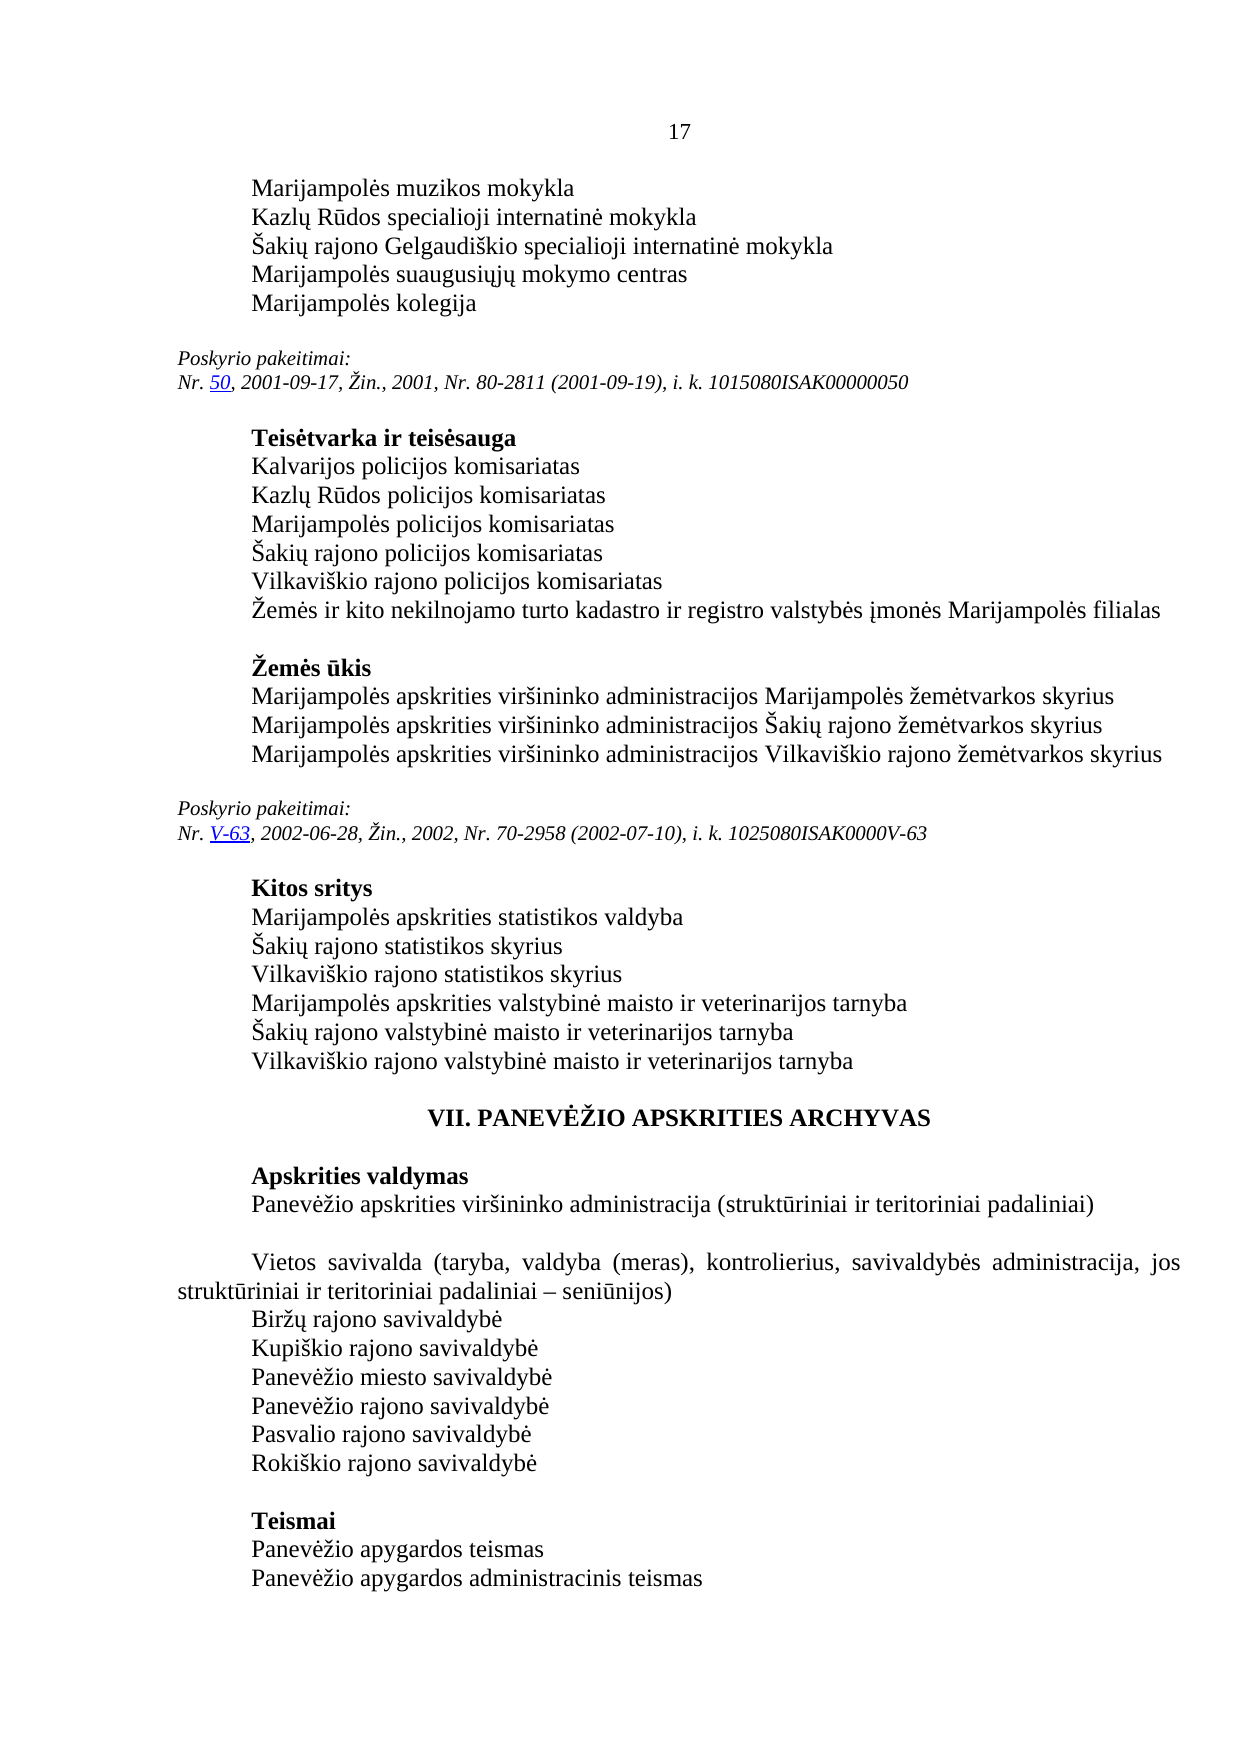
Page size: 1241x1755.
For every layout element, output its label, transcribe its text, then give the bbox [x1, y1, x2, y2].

text Pasvalio rajono savivaldybė [177, 1419, 1181, 1448]
text Apskrities valdymas [177, 1161, 1181, 1189]
text Šakių rajono Gelgaudiškio specialioji internatinė mokykla [177, 231, 1181, 259]
text Nr. V-63, 2002-06-28, Žin., 2002, Nr. 70-2958 (2002-07-10), i. k. 1025080ISAK0000V-63 [177, 820, 1181, 844]
text Rokiškio rajono savivaldybė [177, 1448, 1181, 1477]
text Kazlų Rūdos policijos komisariatas [177, 480, 1181, 509]
text Marijampolės policijos komisariatas [177, 509, 1181, 538]
text Marijampolės apskrities viršininko administracijos Vilkaviškio rajono žemėtvarkos skyrius [177, 739, 1181, 768]
text Biržų rajono savivaldybė [177, 1304, 1181, 1333]
text Vilkaviškio rajono statistikos skyrius [177, 959, 1181, 988]
text Vietos savivalda (taryba, valdyba (meras), kontrolierius, savivaldybės administracija, jos struktūriniai ir teritoriniai padaliniai – seniūnijos) [177, 1247, 1181, 1304]
text Marijampolės apskrities viršininko administracijos Šakių rajono žemėtvarkos skyrius [177, 710, 1181, 739]
text Kitos sritys [177, 873, 1181, 902]
text Panevėžio apygardos teismas [177, 1534, 1181, 1563]
text Šakių rajono valstybinė maisto ir veterinarijos tarnyba [177, 1017, 1181, 1046]
text Teismai [177, 1506, 1181, 1534]
text Poskyrio pakeitimai: [177, 346, 1181, 370]
text Marijampolės kolegija [177, 288, 1181, 317]
text Kalvarijos policijos komisariatas [177, 451, 1181, 480]
text Žemės ūkis [177, 653, 1181, 681]
text Marijampolės suaugusiųjų mokymo centras [177, 259, 1181, 288]
text Vilkaviškio rajono valstybinė maisto ir veterinarijos tarnyba [177, 1046, 1181, 1074]
text Nr. 50, 2001-09-17, Žin., 2001, Nr. 80-2811 (2001-09-19), i. k. 1015080ISAK00000050 [177, 370, 1181, 394]
text Panevėžio miesto savivaldybė [177, 1362, 1181, 1391]
text Panevėžio apygardos administracinis teismas [177, 1563, 1181, 1592]
text VII. PANEVĖŽIO APSKRITIES ARCHYVAS [177, 1103, 1181, 1132]
text Vilkaviškio rajono policijos komisariatas [177, 566, 1181, 595]
text Žemės ir kito nekilnojamo turto kadastro ir registro valstybės įmonės Marijampolės filialas [177, 595, 1181, 624]
text Marijampolės apskrities viršininko administracijos Marijampolės žemėtvarkos skyrius [177, 681, 1181, 710]
text Šakių rajono policijos komisariatas [177, 538, 1181, 566]
text Kazlų Rūdos specialioji internatinė mokykla [177, 202, 1181, 231]
text Marijampolės muzikos mokykla [177, 173, 1181, 202]
text Šakių rajono statistikos skyrius [177, 931, 1181, 959]
text Poskyrio pakeitimai: [177, 796, 1181, 820]
text Panevėžio apskrities viršininko administracija (struktūriniai ir teritoriniai padaliniai) [177, 1189, 1181, 1218]
text Marijampolės apskrities valstybinė maisto ir veterinarijos tarnyba [177, 988, 1181, 1017]
text Panevėžio rajono savivaldybė [177, 1391, 1181, 1419]
text Kupiškio rajono savivaldybė [177, 1333, 1181, 1362]
text Teisėtvarka ir teisėsauga [177, 423, 1181, 451]
text Marijampolės apskrities statistikos valdyba [177, 902, 1181, 931]
